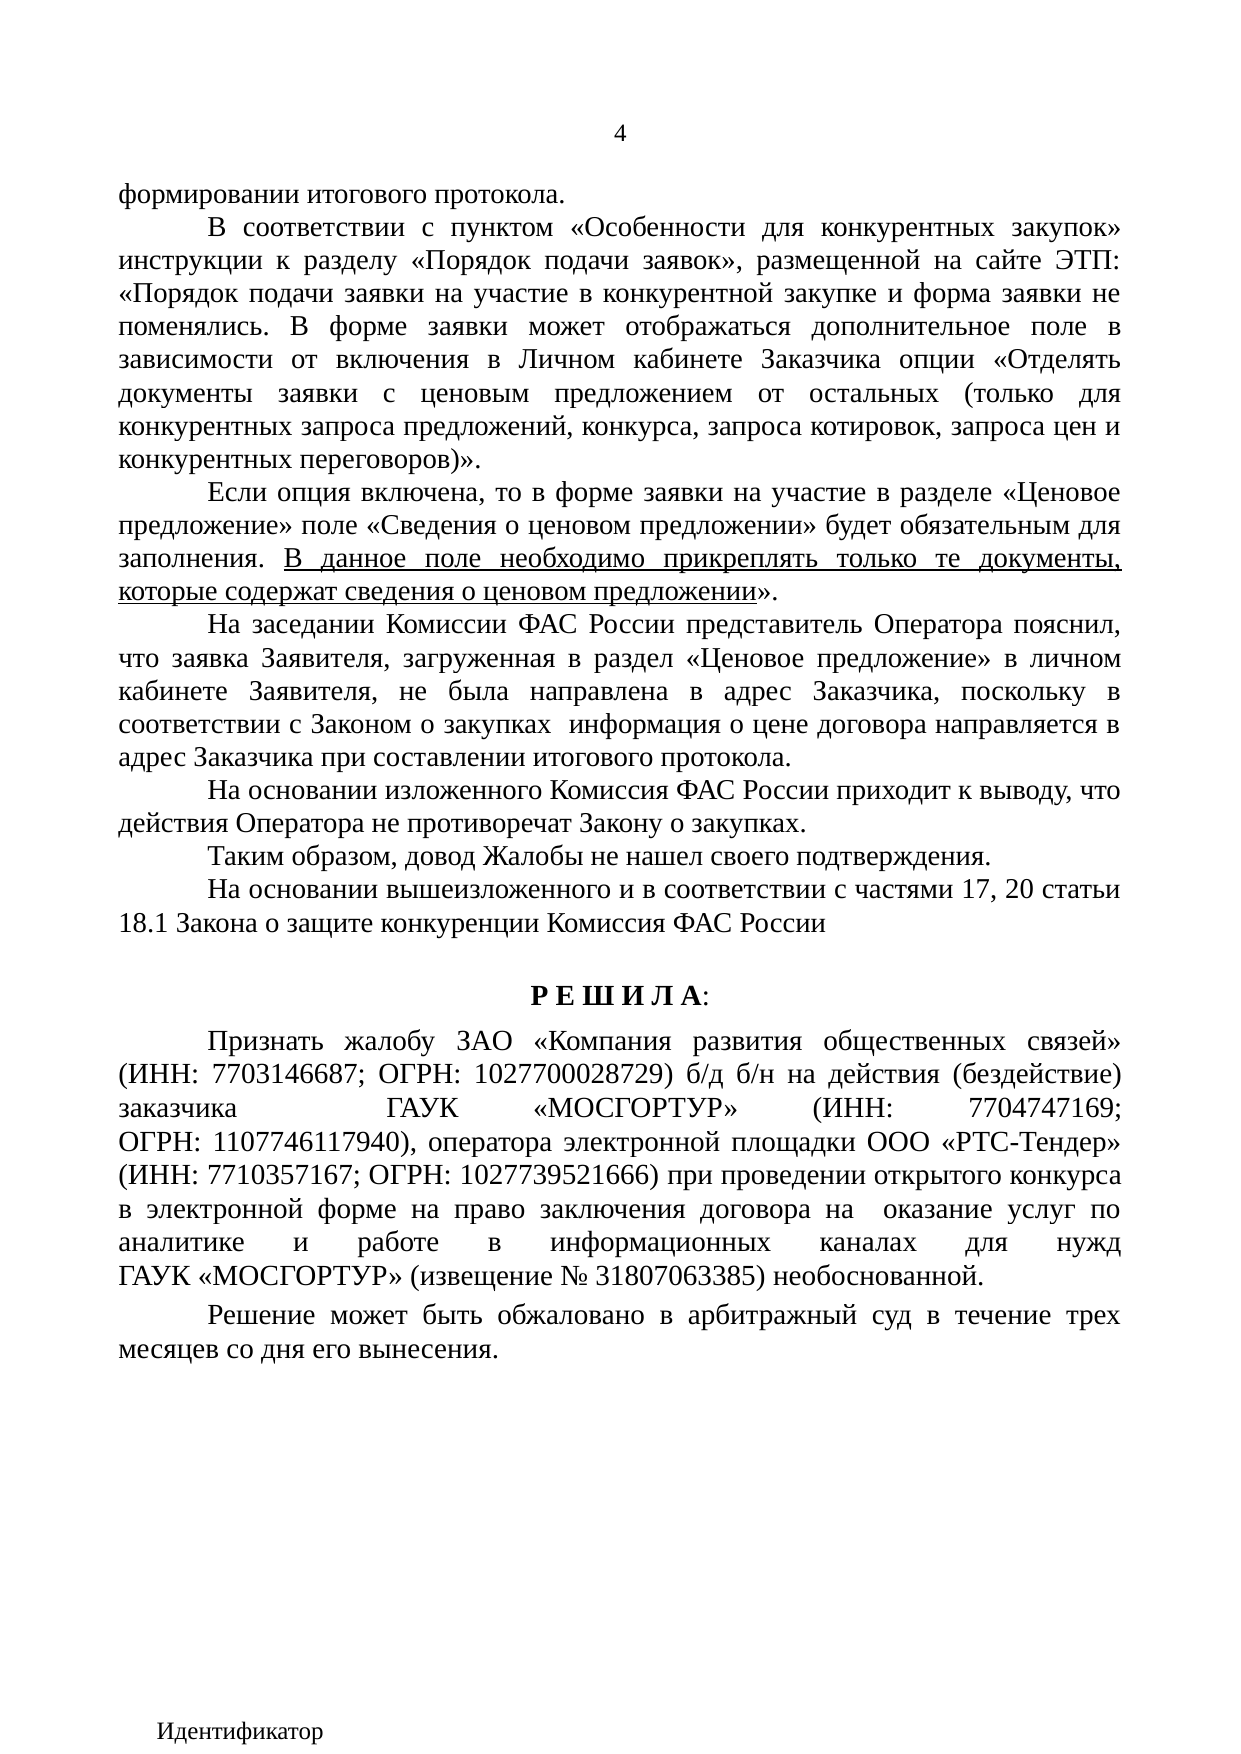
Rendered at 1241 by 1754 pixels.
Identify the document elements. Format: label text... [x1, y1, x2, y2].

text В соответствии с пунктом «Особенности для конкурентных закупок» инструкции к разделу «Порядок подачи заявок», размещенной на сайте ЭТП: «Порядок подачи заявки на участие в конкурентной закупке и форма заявки не поменялись. В форме заявки может отображаться дополнительное поле в зависимости от включения в Личном кабинете Заказчика опции «Отделять документы заявки с ценовым предложением от остальных (только для конкурентных запроса предложений, конкурса, запроса котировок, запроса цен и конкурентных переговоров)». [118, 209, 1122, 474]
text Признать жалобу ЗАО «Компания развития общественных связей» (ИНН: 7703146687; ОГРН: 1027700028729) б/д б/н на действия (бездействие) заказчика ГАУК «МОСГОРТУР» (ИНН: 7704747169; ОГРН: 1107746117940), оператора электронной площадки ООО «РТС-Тендер» (ИНН: 7710357167; ОГРН: 1027739521666) при проведении открытого конкурса в электронной форме на право заключения договора на оказание услуг по аналитике и работе в информационных каналах для нужд ГАУК «МОСГОРТУР» (извещение № 31807063385) необоснованной. [118, 1023, 1122, 1291]
text На основании изложенного Комиссия ФАС России приходит к выводу, что действия Оператора не противоречат Закону о закупках. [118, 773, 1122, 839]
text Решение может быть обжаловано в арбитражный суд в течение трех месяцев со дня его вынесения. [118, 1297, 1122, 1364]
text Если опция включена, то в форме заявки на участие в разделе «Ценовое предложение» поле «Сведения о ценовом предложении» будет обязательным для заполнения. В данное поле необходимо прикреплять только те документы, которые содержат сведения о ценовом предложении». [118, 474, 1122, 607]
text формировании итогового протокола. [118, 176, 1122, 209]
text На основании вышеизложенного и в соответствии с частями 17, 20 статьи 18.1 Закона о защите конкуренции Комиссия ФАС России [118, 872, 1122, 938]
text На заседании Комиссии ФАС России представитель Оператора пояснил, что заявка Заявителя, загруженная в раздел «Ценовое предложение» в личном кабинете Заявителя, не была направлена в адрес Заказчика, поскольку в соответствии с Законом о закупках информация о цене договора направляется в адрес Заказчика при составлении итогового протокола. [118, 607, 1122, 773]
text Таким образом, довод Жалобы не нашел своего подтверждения. [118, 839, 1122, 872]
text Р Е Ш И Л А: [118, 978, 1122, 1011]
